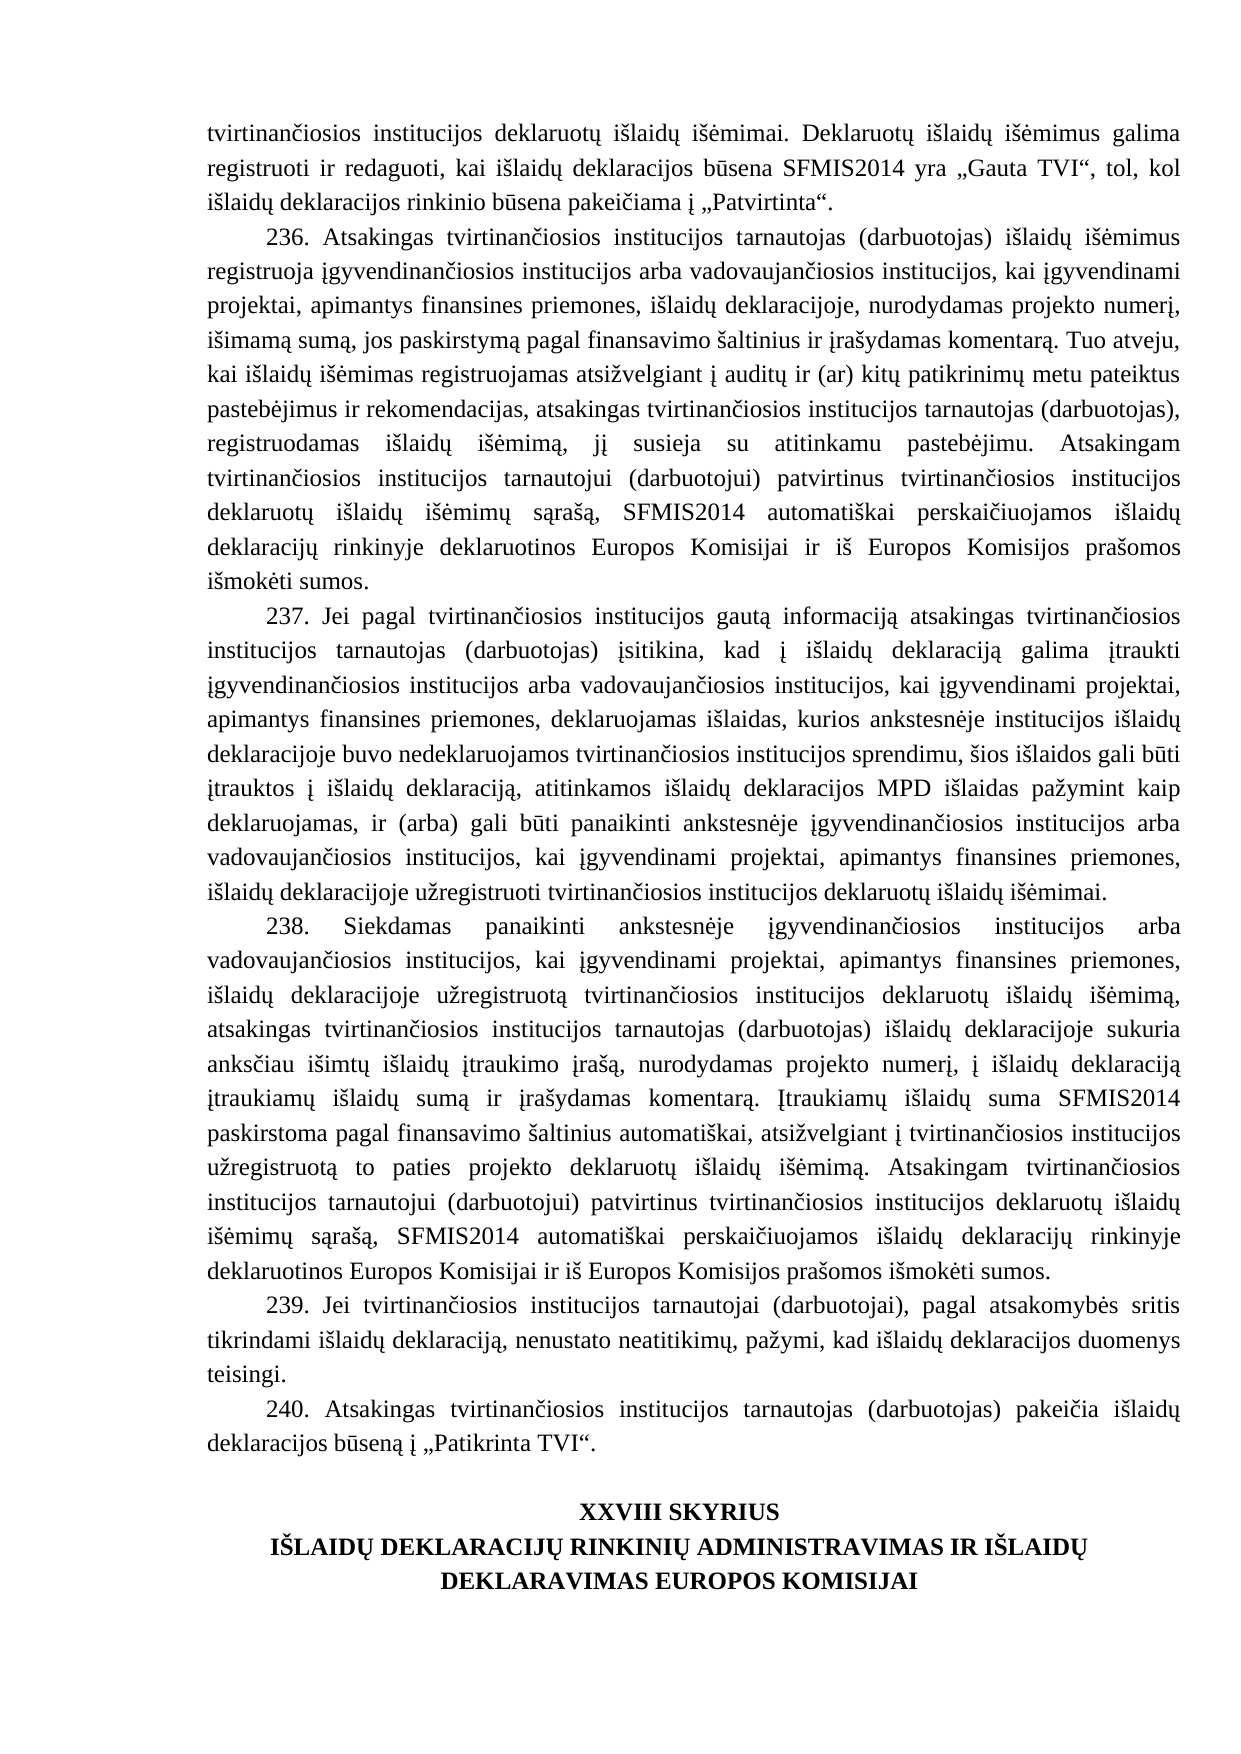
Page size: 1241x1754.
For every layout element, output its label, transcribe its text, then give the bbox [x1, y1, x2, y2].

text 238. Siekdamas panaikinti ankstesnėje įgyvendinančiosios institucijos arba vadovaujančiosios institucijos, kai įgyvendinami projektai, apimantys finansines priemones, išlaidų deklaracijoje užregistruotą tvirtinančiosios institucijos deklaruotų išlaidų išėmimą, atsakingas tvirtinančiosios institucijos tarnautojas (darbuotojas) išlaidų deklaracijoje sukuria anksčiau išimtų išlaidų įtraukimo įrašą, nurodydamas projekto numerį, į išlaidų deklaraciją įtraukiamų išlaidų sumą ir įrašydamas komentarą. Įtraukiamų išlaidų suma SFMIS2014 paskirstoma pagal finansavimo šaltinius automatiškai, atsižvelgiant į tvirtinančiosios institucijos užregistruotą to paties projekto deklaruotų išlaidų išėmimą. Atsakingam tvirtinančiosios institucijos tarnautojui (darbuotojui) patvirtinus tvirtinančiosios institucijos deklaruotų išlaidų išėmimų sąrašą, SFMIS2014 automatiškai perskaičiuojamos išlaidų deklaracijų rinkinyje deklaruotinos Europos Komisijai ir iš Europos Komisijos prašomos išmokėti sumos. [207, 911, 1181, 1285]
text 240. Atsakingas tvirtinančiosios institucijos tarnautojas (darbuotojas) pakeičia išlaidų deklaracijos būseną į „Patikrinta TVI“. [207, 1394, 1181, 1457]
text 236. Atsakingas tvirtinančiosios institucijos tarnautojas (darbuotojas) išlaidų išėmimus registruoja įgyvendinančiosios institucijos arba vadovaujančiosios institucijos, kai įgyvendinami projektai, apimantys finansines priemones, išlaidų deklaracijoje, nurodydamas projekto numerį, išimamą sumą, jos paskirstymą pagal finansavimo šaltinius ir įrašydamas komentarą. Tuo atveju, kai išlaidų išėmimas registruojamas atsižvelgiant į auditų ir (ar) kitų patikrinimų metu pateiktus pastebėjimus ir rekomendacijas, atsakingas tvirtinančiosios institucijos tarnautojas (darbuotojas), registruodamas išlaidų išėmimą, jį susieja su atitinkamu pastebėjimu. Atsakingam tvirtinančiosios institucijos tarnautojui (darbuotojui) patvirtinus tvirtinančiosios institucijos deklaruotų išlaidų išėmimų sąrašą, SFMIS2014 automatiškai perskaičiuojamos išlaidų deklaracijų rinkinyje deklaruotinos Europos Komisijai ir iš Europos Komisijos prašomos išmokėti sumos. [207, 222, 1181, 595]
text 239. Jei tvirtinančiosios institucijos tarnautojai (darbuotojai), pagal atsakomybės sritis tikrindami išlaidų deklaraciją, nenustato neatitikimų, pažymi, kad išlaidų deklaracijos duomenys teisingi. [207, 1290, 1181, 1388]
text XXVIII SKYRIUS [177, 1497, 1181, 1526]
text 237. Jei pagal tvirtinančiosios institucijos gautą informaciją atsakingas tvirtinančiosios institucijos tarnautojas (darbuotojas) įsitikina, kad į išlaidų deklaraciją galima įtraukti įgyvendinančiosios institucijos arba vadovaujančiosios institucijos, kai įgyvendinami projektai, apimantys finansines priemones, deklaruojamas išlaidas, kurios ankstesnėje institucijos išlaidų deklaracijoje buvo nedeklaruojamos tvirtinančiosios institucijos sprendimu, šios išlaidos gali būti įtrauktos į išlaidų deklaraciją, atitinkamos išlaidų deklaracijos MPD išlaidas pažymint kaip deklaruojamas, ir (arba) gali būti panaikinti ankstesnėje įgyvendinančiosios institucijos arba vadovaujančiosios institucijos, kai įgyvendinami projektai, apimantys finansines priemones, išlaidų deklaracijoje užregistruoti tvirtinančiosios institucijos deklaruotų išlaidų išėmimai. [207, 601, 1181, 905]
text tvirtinančiosios institucijos deklaruotų išlaidų išėmimai. Deklaruotų išlaidų išėmimus galima registruoti ir redaguoti, kai išlaidų deklaracijos būsena SFMIS2014 yra „Gauta TVI“, tol, kol išlaidų deklaracijos rinkinio būsena pakeičiama į „Patvirtinta“. [207, 118, 1181, 216]
text IŠLAIDŲ DEKLARACIJŲ RINKINIŲ ADMINISTRAVIMAS IR IŠLAIDŲ DEKLARAVIMAS EUROPOS KOMISIJAI [177, 1532, 1181, 1595]
